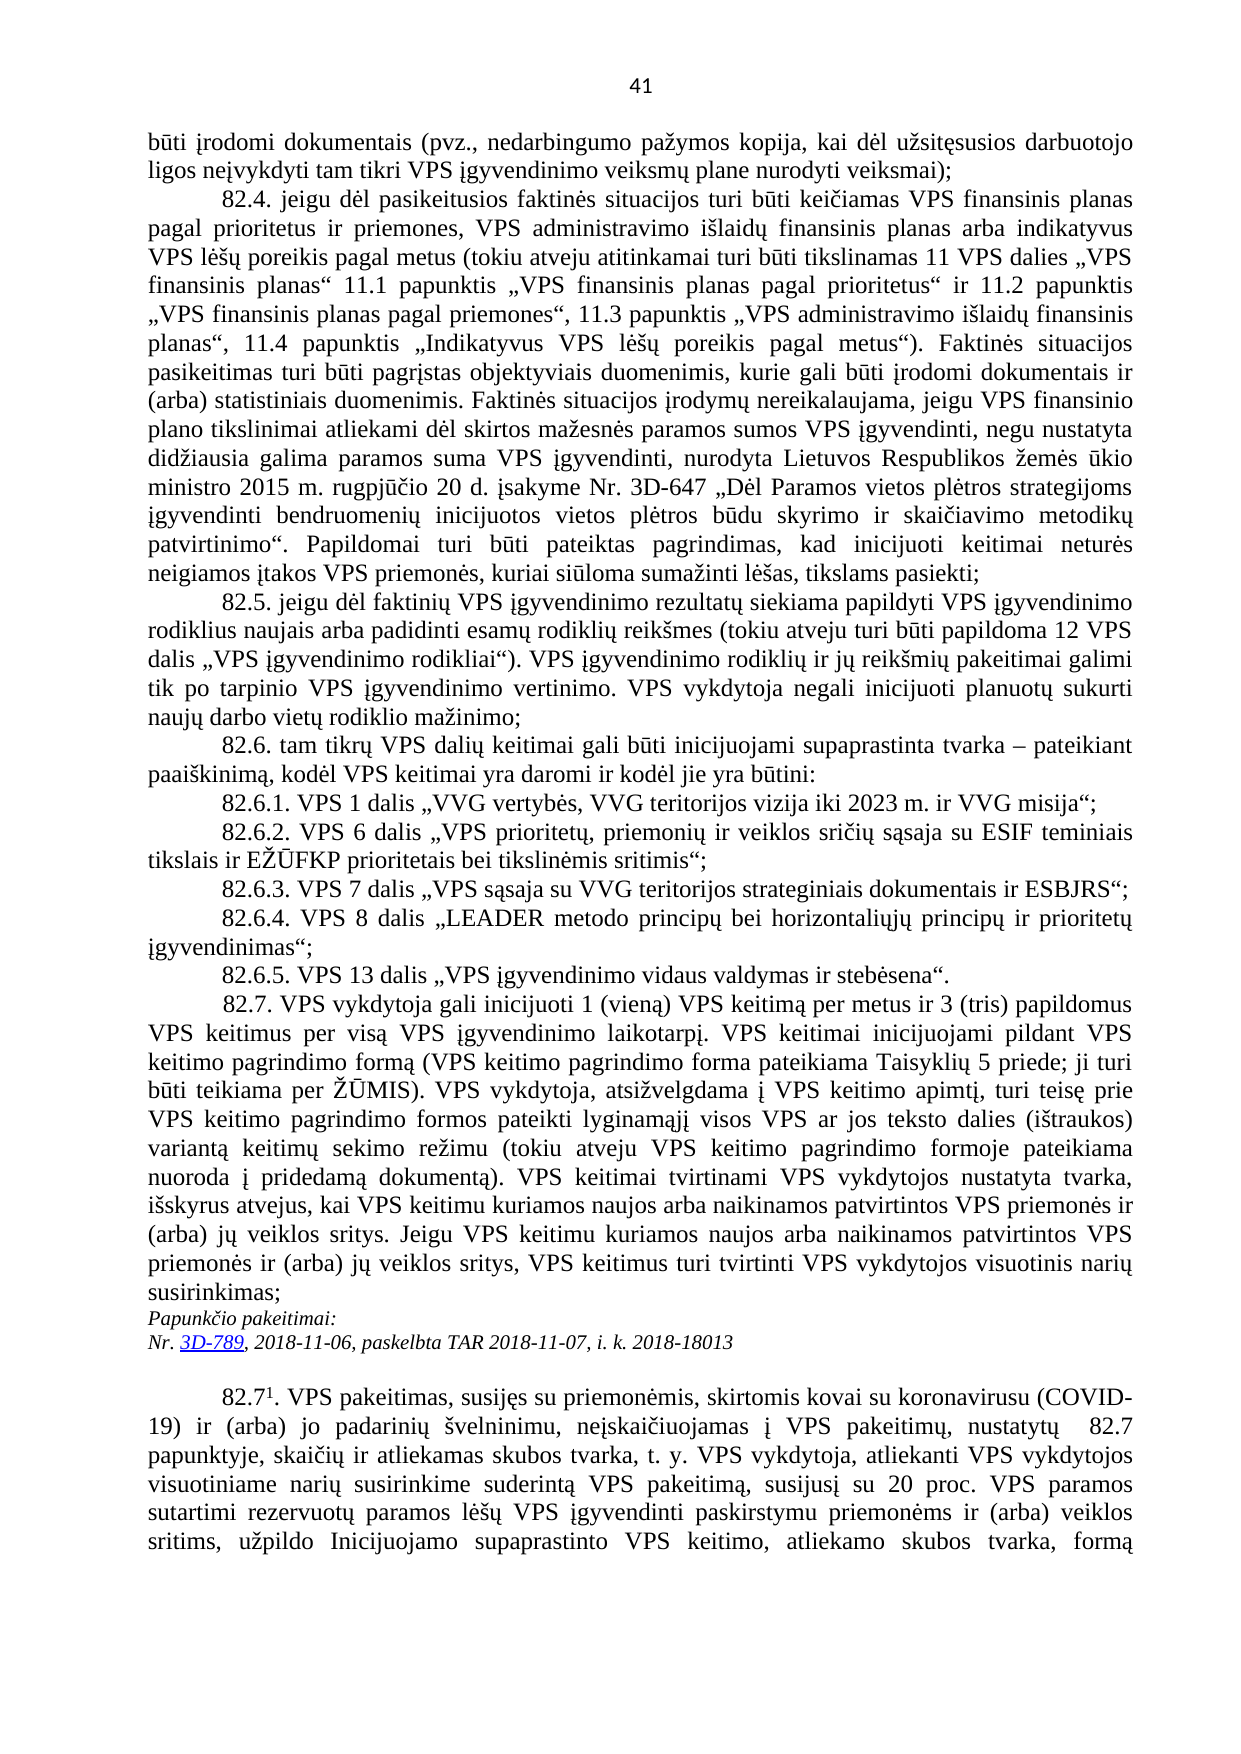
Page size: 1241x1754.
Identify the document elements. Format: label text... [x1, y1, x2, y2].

text 82.6. tam tikrų VPS dalių keitimai gali būti inicijuojami supaprastinta tvarka – pateikiant paaiškinimą, kodėl VPS keitimai yra daromi ir kodėl jie yra būtini: [148, 731, 1134, 788]
text 82.7. VPS vykdytoja gali inicijuoti 1 (vieną) VPS keitimą per metus ir 3 (tris) papildomus VPS keitimus per visą VPS įgyvendinimo laikotarpį. VPS keitimai inicijuojami pildant VPS keitimo pagrindimo formą (VPS keitimo pagrindimo forma pateikiama Taisyklių 5 priede; ji turi būti teikiama per ŽŪMIS). VPS vykdytoja, atsižvelgdama į VPS keitimo apimtį, turi teisę prie VPS keitimo pagrindimo formos pateikti lyginamąjį visos VPS ar jos teksto dalies (ištraukos) variantą keitimų sekimo režimu (tokiu atveju VPS keitimo pagrindimo formoje pateikiama nuoroda į pridedamą dokumentą). VPS keitimai tvirtinami VPS vykdytojos nustatyta tvarka, išskyrus atvejus, kai VPS keitimu kuriamos naujos arba naikinamos patvirtintos VPS priemonės ir (arba) jų veiklos sritys. Jeigu VPS keitimu kuriamos naujos arba naikinamos patvirtintos VPS priemonės ir (arba) jų veiklos sritys, VPS keitimus turi tvirtinti VPS vykdytojos visuotinis narių susirinkimas; [148, 989, 1134, 1306]
text 82.5. jeigu dėl faktinių VPS įgyvendinimo rezultatų siekiama papildyti VPS įgyvendinimo rodiklius naujais arba padidinti esamų rodiklių reikšmes (tokiu atveju turi būti papildoma 12 VPS dalis „VPS įgyvendinimo rodikliai“). VPS įgyvendinimo rodiklių ir jų reikšmių pakeitimai galimi tik po tarpinio VPS įgyvendinimo vertinimo. VPS vykdytoja negali inicijuoti planuotų sukurti naujų darbo vietų rodiklio mažinimo; [148, 587, 1134, 731]
text Papunkčio pakeitimai: [148, 1306, 1134, 1330]
text 82.6.4. VPS 8 dalis „LEADER metodo principų bei horizontaliųjų principų ir prioritetų įgyvendinimas“; [148, 903, 1134, 961]
text 82.6.2. VPS 6 dalis „VPS prioritetų, priemonių ir veiklos sričių sąsaja su ESIF teminiais tikslais ir EŽŪFKP prioritetais bei tikslinėmis sritimis“; [148, 817, 1134, 874]
text 82.6.5. VPS 13 dalis „VPS įgyvendinimo vidaus valdymas ir stebėsena“. [148, 961, 1134, 989]
text būti įrodomi dokumentais (pvz., nedarbingumo pažymos kopija, kai dėl užsitęsusios darbuotojo ligos neįvykdyti tam tikri VPS įgyvendinimo veiksmų plane nurodyti veiksmai); [148, 127, 1134, 184]
text 82.4. jeigu dėl pasikeitusios faktinės situacijos turi būti keičiamas VPS finansinis planas pagal prioritetus ir priemones, VPS administravimo išlaidų finansinis planas arba indikatyvus VPS lėšų poreikis pagal metus (tokiu atveju atitinkamai turi būti tikslinamas 11 VPS dalies „VPS finansinis planas“ 11.1 papunktis „VPS finansinis planas pagal prioritetus“ ir 11.2 papunktis „VPS finansinis planas pagal priemones“, 11.3 papunktis „VPS administravimo išlaidų finansinis planas“, 11.4 papunktis „Indikatyvus VPS lėšų poreikis pagal metus“). Faktinės situacijos pasikeitimas turi būti pagrįstas objektyviais duomenimis, kurie gali būti įrodomi dokumentais ir (arba) statistiniais duomenimis. Faktinės situacijos įrodymų nereikalaujama, jeigu VPS finansinio plano tikslinimai atliekami dėl skirtos mažesnės paramos sumos VPS įgyvendinti, negu nustatyta didžiausia galima paramos suma VPS įgyvendinti, nurodyta Lietuvos Respublikos žemės ūkio ministro 2015 m. rugpjūčio 20 d. įsakyme Nr. 3D-647 „Dėl Paramos vietos plėtros strategijoms įgyvendinti bendruomenių inicijuotos vietos plėtros būdu skyrimo ir skaičiavimo metodikų patvirtinimo“. Papildomai turi būti pateiktas pagrindimas, kad inicijuoti keitimai neturės neigiamos įtakos VPS priemonės, kuriai siūloma sumažinti lėšas, tikslams pasiekti; [148, 184, 1134, 587]
text Nr. 3D-789, 2018-11-06, paskelbta TAR 2018-11-07, i. k. 2018-18013 [148, 1330, 1134, 1354]
text 82.6.3. VPS 7 dalis „VPS sąsaja su VVG teritorijos strateginiais dokumentais ir ESBJRS“; [148, 874, 1134, 903]
text 82.71. VPS pakeitimas, susijęs su priemonėmis, skirtomis kovai su koronavirusu (COVID-19) ir (arba) jo padarinių švelninimu, neįskaičiuojamas į VPS pakeitimų, nustatytų 82.7 papunktyje, skaičių ir atliekamas skubos tvarka, t. y. VPS vykdytoja, atliekanti VPS vykdytojos visuotiniame narių susirinkime suderintą VPS pakeitimą, susijusį su 20 proc. VPS paramos sutartimi rezervuotų paramos lėšų VPS įgyvendinti paskirstymu priemonėms ir (arba) veiklos sritims, užpildo Inicijuojamo supaprastinto VPS keitimo, atliekamo skubos tvarka, formą [148, 1382, 1134, 1555]
text 82.6.1. VPS 1 dalis „VVG vertybės, VVG teritorijos vizija iki 2023 m. ir VVG misija“; [148, 788, 1134, 817]
